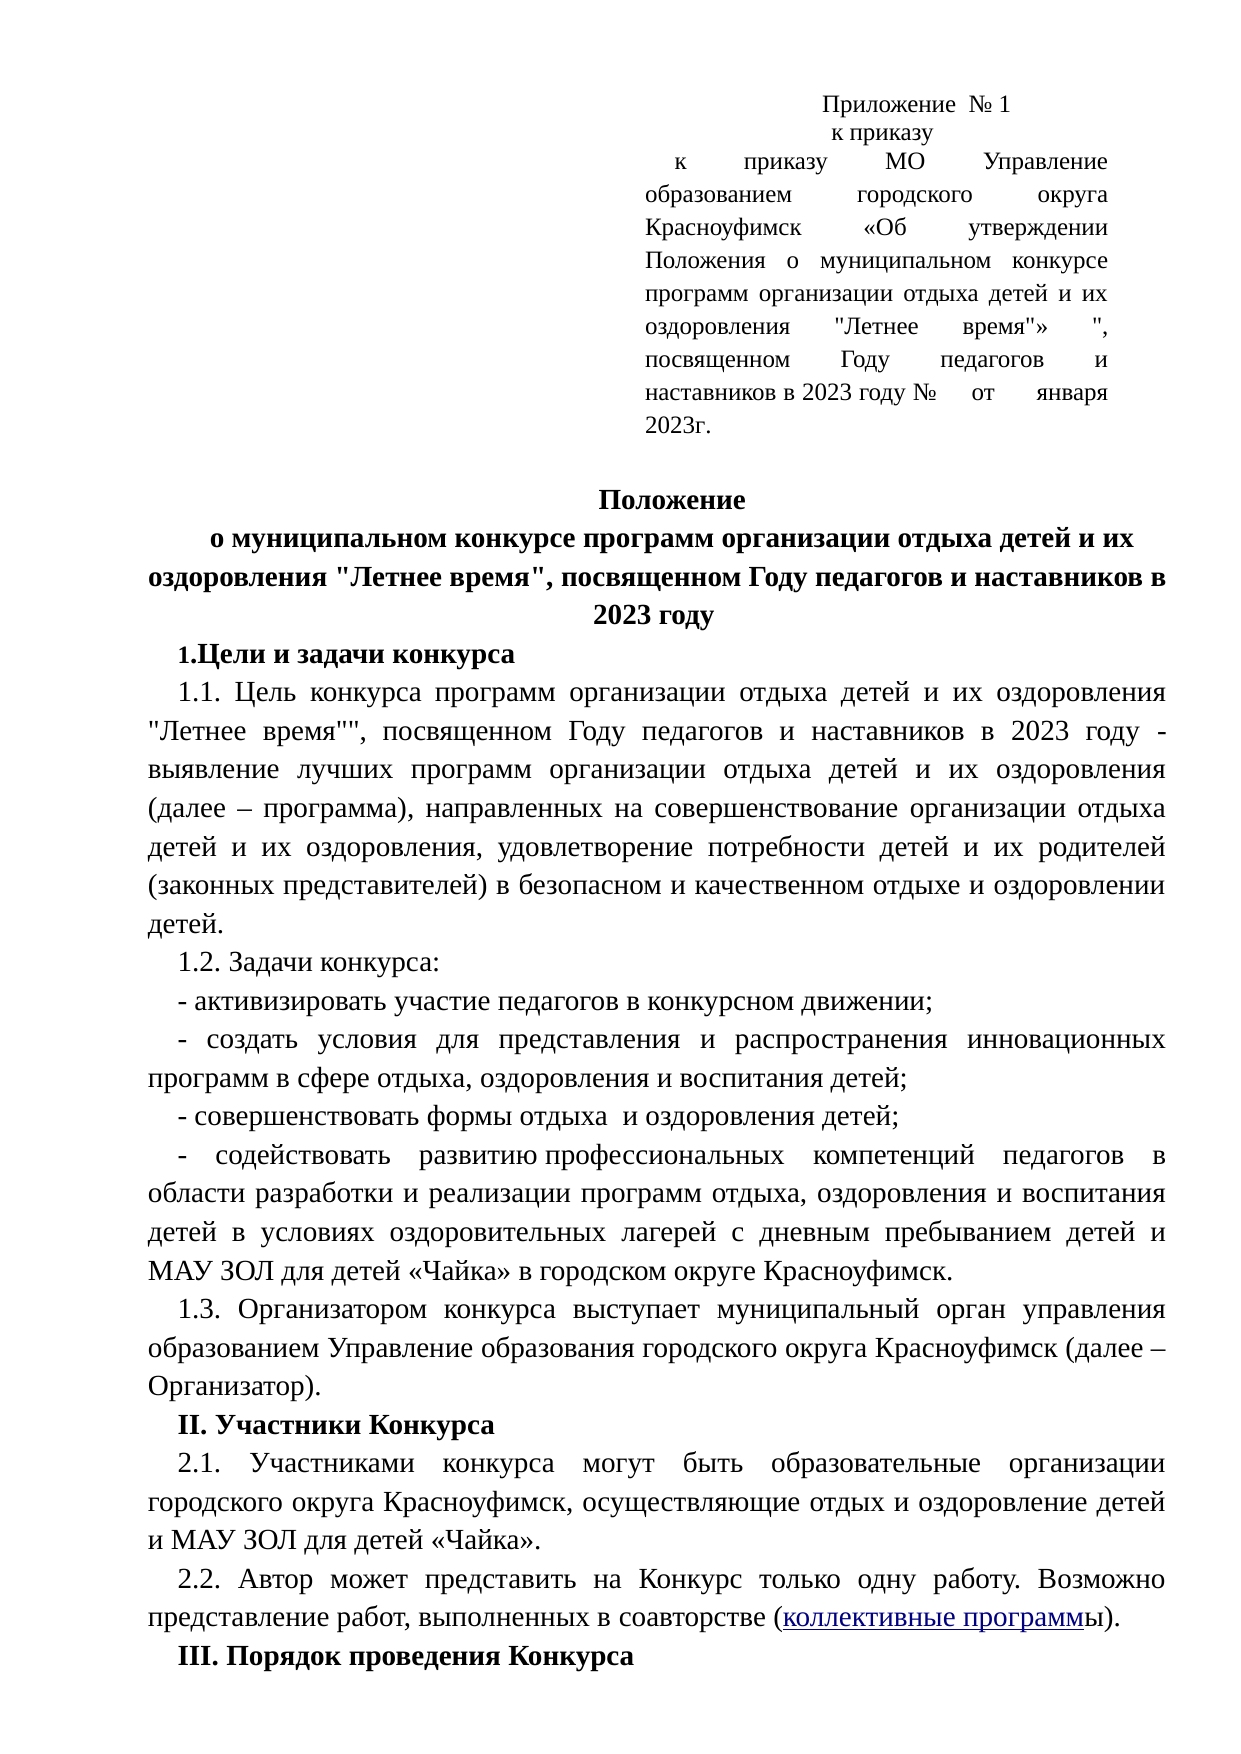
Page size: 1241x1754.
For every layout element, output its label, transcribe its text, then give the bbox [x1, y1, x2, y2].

text 1.Цели и задачи конкурса [148, 636, 1167, 669]
text 1.1. Цель конкурса программ организации отдыха детей и их оздоровления "Летнее время"", посвященном Году педагогов и наставников в 2023 году - выявление лучших программ организации отдыха детей и их оздоровления (далее – программа), направленных на совершенствование организации отдыха детей и их оздоровления, удовлетворение потребности детей и их родителей (законных представителей) в безопасном и качественном отдыхе и оздоровлении детей. [148, 674, 1167, 939]
text 1.2. Задачи конкурса: [148, 944, 1167, 978]
text о муниципальном конкурсе программ организации отдыха детей и их оздоровления "Летнее время", посвященном Году педагогов и наставников в 2023 году [148, 520, 1167, 631]
table_header [148, 146, 633, 443]
text - активизировать участие педагогов в конкурсном движении; [148, 983, 1167, 1016]
text - содействовать развитию профессиональных компетенций педагогов в области разработки и реализации программ отдыха, оздоровления и воспитания детей в условиях оздоровительных лагерей с дневным пребыванием детей и МАУ ЗОЛ для детей «Чайка» в городском округе Красноуфимск. [148, 1137, 1167, 1286]
text Приложение № 1 [148, 89, 1167, 117]
text к приказу [148, 117, 1167, 146]
text III. Порядок проведения Конкурса [148, 1638, 1167, 1672]
text Положение [148, 482, 1167, 515]
text 1.3. Организатором конкурса выступает муниципальный орган управления образованием Управление образования городского округа Красноуфимск (далее – Организатор). [148, 1291, 1167, 1402]
text 2.2. Автор может представить на Конкурс только одну работу. Возможно представление работ, выполненных в соавторстве (коллективные программы). [148, 1561, 1167, 1633]
text II. Участники Конкурса [148, 1407, 1167, 1440]
text 2.1. Участниками конкурса могут быть образовательные организации городского округа Красноуфимск, осуществляющие отдых и оздоровление детей и МАУ ЗОЛ для детей «Чайка». [148, 1445, 1167, 1556]
table_header к приказу МО Управление образованием городского округа Красноуфимск «Об утверждении Положения о муниципальном конкурсе программ организации отдыха детей и их оздоровления "Летнее время"» ", посвященном Году педагогов и наставников в 2023 году № от января 2023г. [634, 146, 1119, 443]
text - создать условия для представления и распространения инновационных программ в сфере отдыха, оздоровления и воспитания детей; [148, 1021, 1167, 1093]
text - совершенствовать формы отдыха и оздоровления детей; [148, 1098, 1167, 1132]
